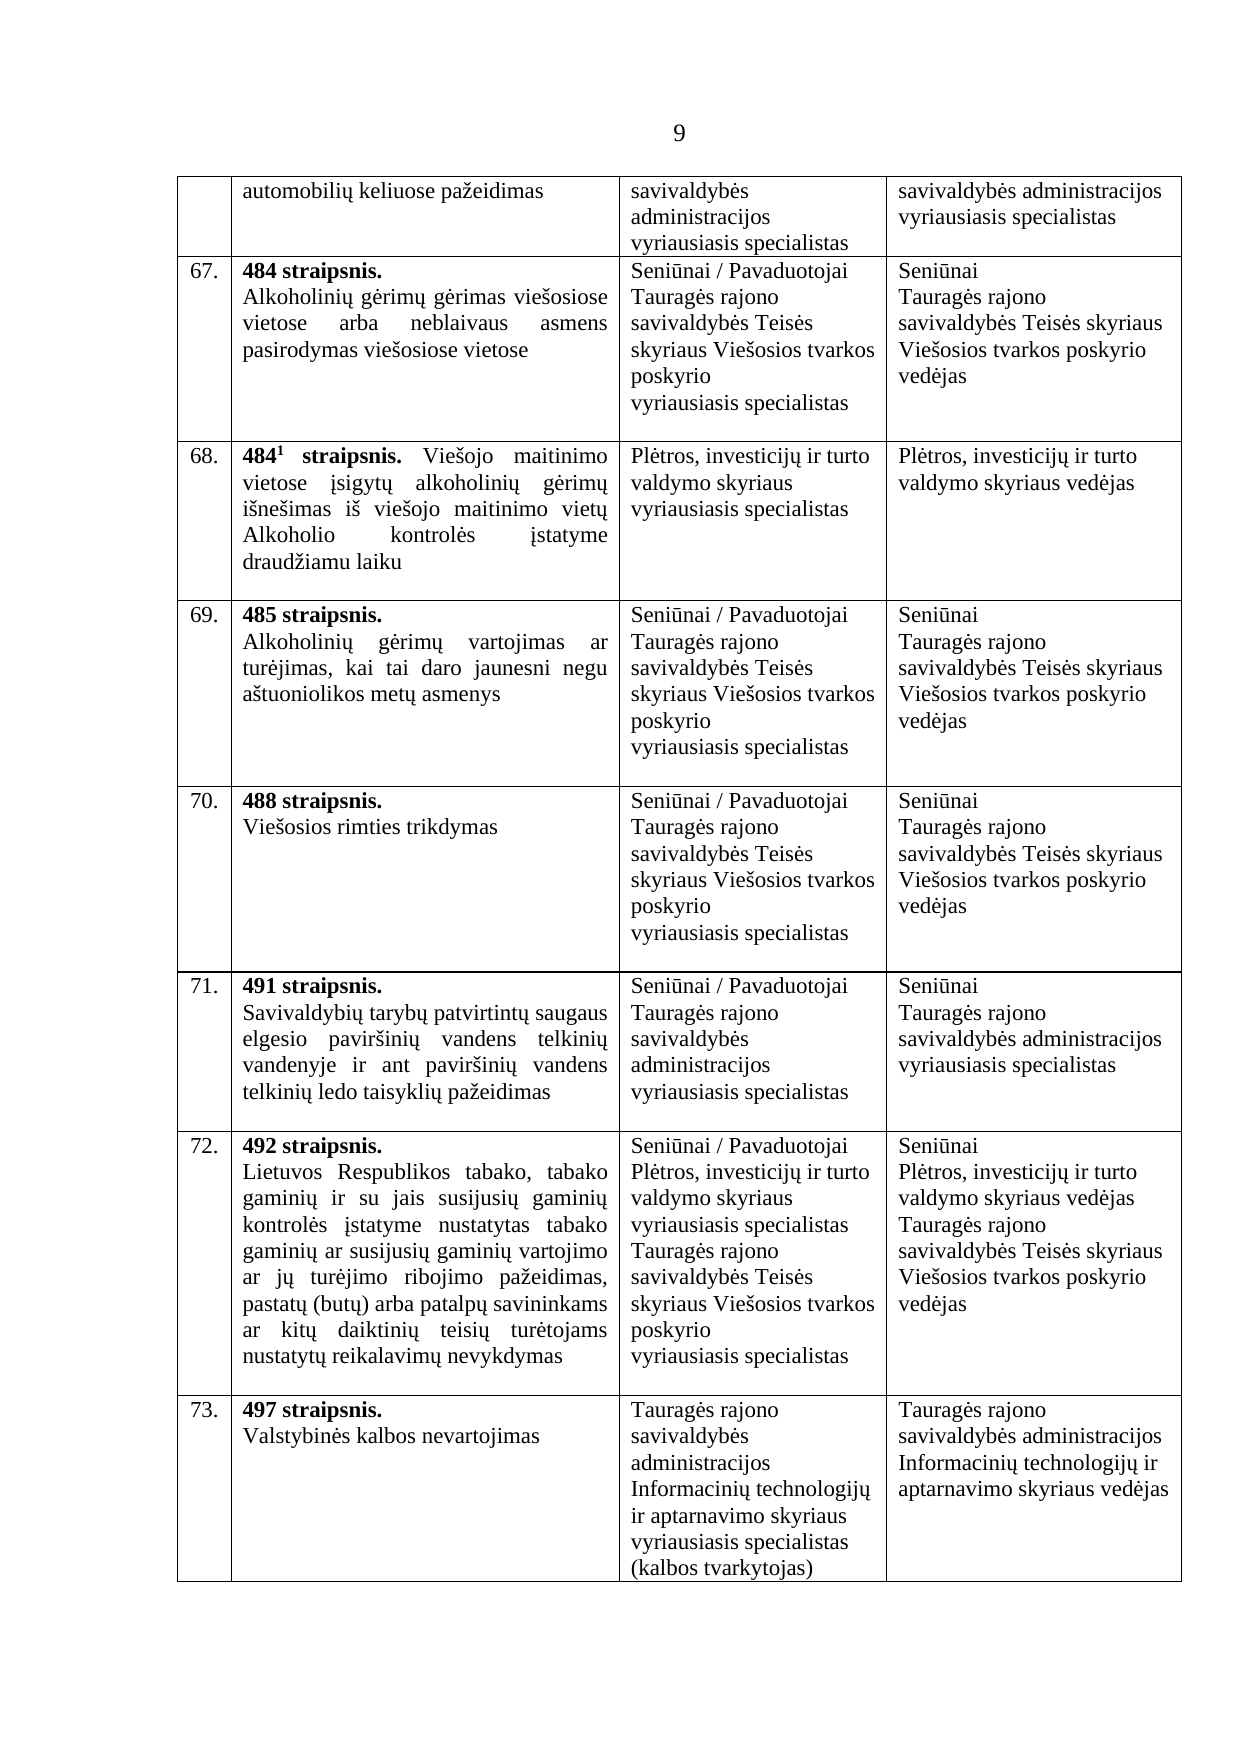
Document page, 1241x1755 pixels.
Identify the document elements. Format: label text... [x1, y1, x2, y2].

table_cell 488 straipsnis. Viešosios rimties trikdymas [232, 787, 619, 971]
table_cell 70. [178, 787, 231, 971]
table_cell 68. [178, 442, 231, 600]
table_cell 497 straipsnis. Valstybinės kalbos nevartojimas [232, 1396, 619, 1581]
table_cell 4841 straipsnis. Viešojo maitinimo vietose įsigytų alkoholinių gėrimų išnešimas iš viešojo maitinimo vietų Alkoholio kontrolės įstatyme draudžiamu laiku [232, 442, 619, 600]
table_cell Seniūnai Tauragės rajono savivaldybės Teisės skyriaus Viešosios tvarkos poskyrio vedėjas [887, 601, 1181, 786]
table_cell Seniūnai Tauragės rajono savivaldybės Teisės skyriaus Viešosios tvarkos poskyrio vedėjas [887, 257, 1181, 441]
table_cell Plėtros, investicijų ir turto valdymo skyriaus vyriausiasis specialistas [620, 442, 886, 600]
table_cell 67. [178, 257, 231, 441]
table_cell Seniūnai / Pavaduotojai Tauragės rajono savivaldybės Teisės skyriaus Viešosios tvarkos poskyrio vyriausiasis specialistas [620, 787, 886, 971]
table_cell Seniūnai Tauragės rajono savivaldybės administracijos vyriausiasis specialistas [887, 973, 1181, 1131]
table_cell Seniūnai / Pavaduotojai Tauragės rajono savivaldybės Teisės skyriaus Viešosios tvarkos poskyrio vyriausiasis specialistas [620, 257, 886, 441]
table_cell Seniūnai Plėtros, investicijų ir turto valdymo skyriaus vedėjas Tauragės rajono savivaldybės Teisės skyriaus Viešosios tvarkos poskyrio vedėjas [887, 1132, 1181, 1395]
table_cell [178, 177, 231, 256]
table_cell automobilių keliuose pažeidimas [232, 177, 619, 256]
table_cell Seniūnai Tauragės rajono savivaldybės Teisės skyriaus Viešosios tvarkos poskyrio vedėjas [887, 787, 1181, 971]
table_cell 492 straipsnis. Lietuvos Respublikos tabako, tabako gaminių ir su jais susijusių gaminių kontrolės įstatyme nustatytas tabako gaminių ar susijusių gaminių vartojimo ar jų turėjimo ribojimo pažeidimas, pastatų (butų) arba patalpų savininkams ar kitų daiktinių teisių turėtojams nustatytų reikalavimų nevykdymas [232, 1132, 619, 1395]
table_cell Tauragės rajono savivaldybės administracijos Informacinių technologijų ir aptarnavimo skyriaus vyriausiasis specialistas (kalbos tvarkytojas) [620, 1396, 886, 1581]
table_cell savivaldybės administracijos vyriausiasis specialistas [887, 177, 1181, 256]
table_cell Tauragės rajono savivaldybės administracijos Informacinių technologijų ir aptarnavimo skyriaus vedėjas [887, 1396, 1181, 1581]
table_cell Seniūnai / Pavaduotojai Tauragės rajono savivaldybės administracijos vyriausiasis specialistas [620, 973, 886, 1131]
table_cell Seniūnai / Pavaduotojai Tauragės rajono savivaldybės Teisės skyriaus Viešosios tvarkos poskyrio vyriausiasis specialistas [620, 601, 886, 786]
table_cell 71. [178, 973, 231, 1131]
table_cell savivaldybės administracijos vyriausiasis specialistas [620, 177, 886, 256]
table_cell 69. [178, 601, 231, 786]
table_cell 72. [178, 1132, 231, 1395]
table_cell 485 straipsnis. Alkoholinių gėrimų vartojimas ar turėjimas, kai tai daro jaunesni negu aštuoniolikos metų asmenys [232, 601, 619, 786]
table_cell 491 straipsnis. Savivaldybių tarybų patvirtintų saugaus elgesio paviršinių vandens telkinių vandenyje ir ant paviršinių vandens telkinių ledo taisyklių pažeidimas [232, 973, 619, 1131]
table_cell 484 straipsnis. Alkoholinių gėrimų gėrimas viešosiose vietose arba neblaivaus asmens pasirodymas viešosiose vietose [232, 257, 619, 441]
table_cell Plėtros, investicijų ir turto valdymo skyriaus vedėjas [887, 442, 1181, 600]
table_cell 73. [178, 1396, 231, 1581]
table_cell Seniūnai / Pavaduotojai Plėtros, investicijų ir turto valdymo skyriaus vyriausiasis specialistas Tauragės rajono savivaldybės Teisės skyriaus Viešosios tvarkos poskyrio vyriausiasis specialistas [620, 1132, 886, 1395]
